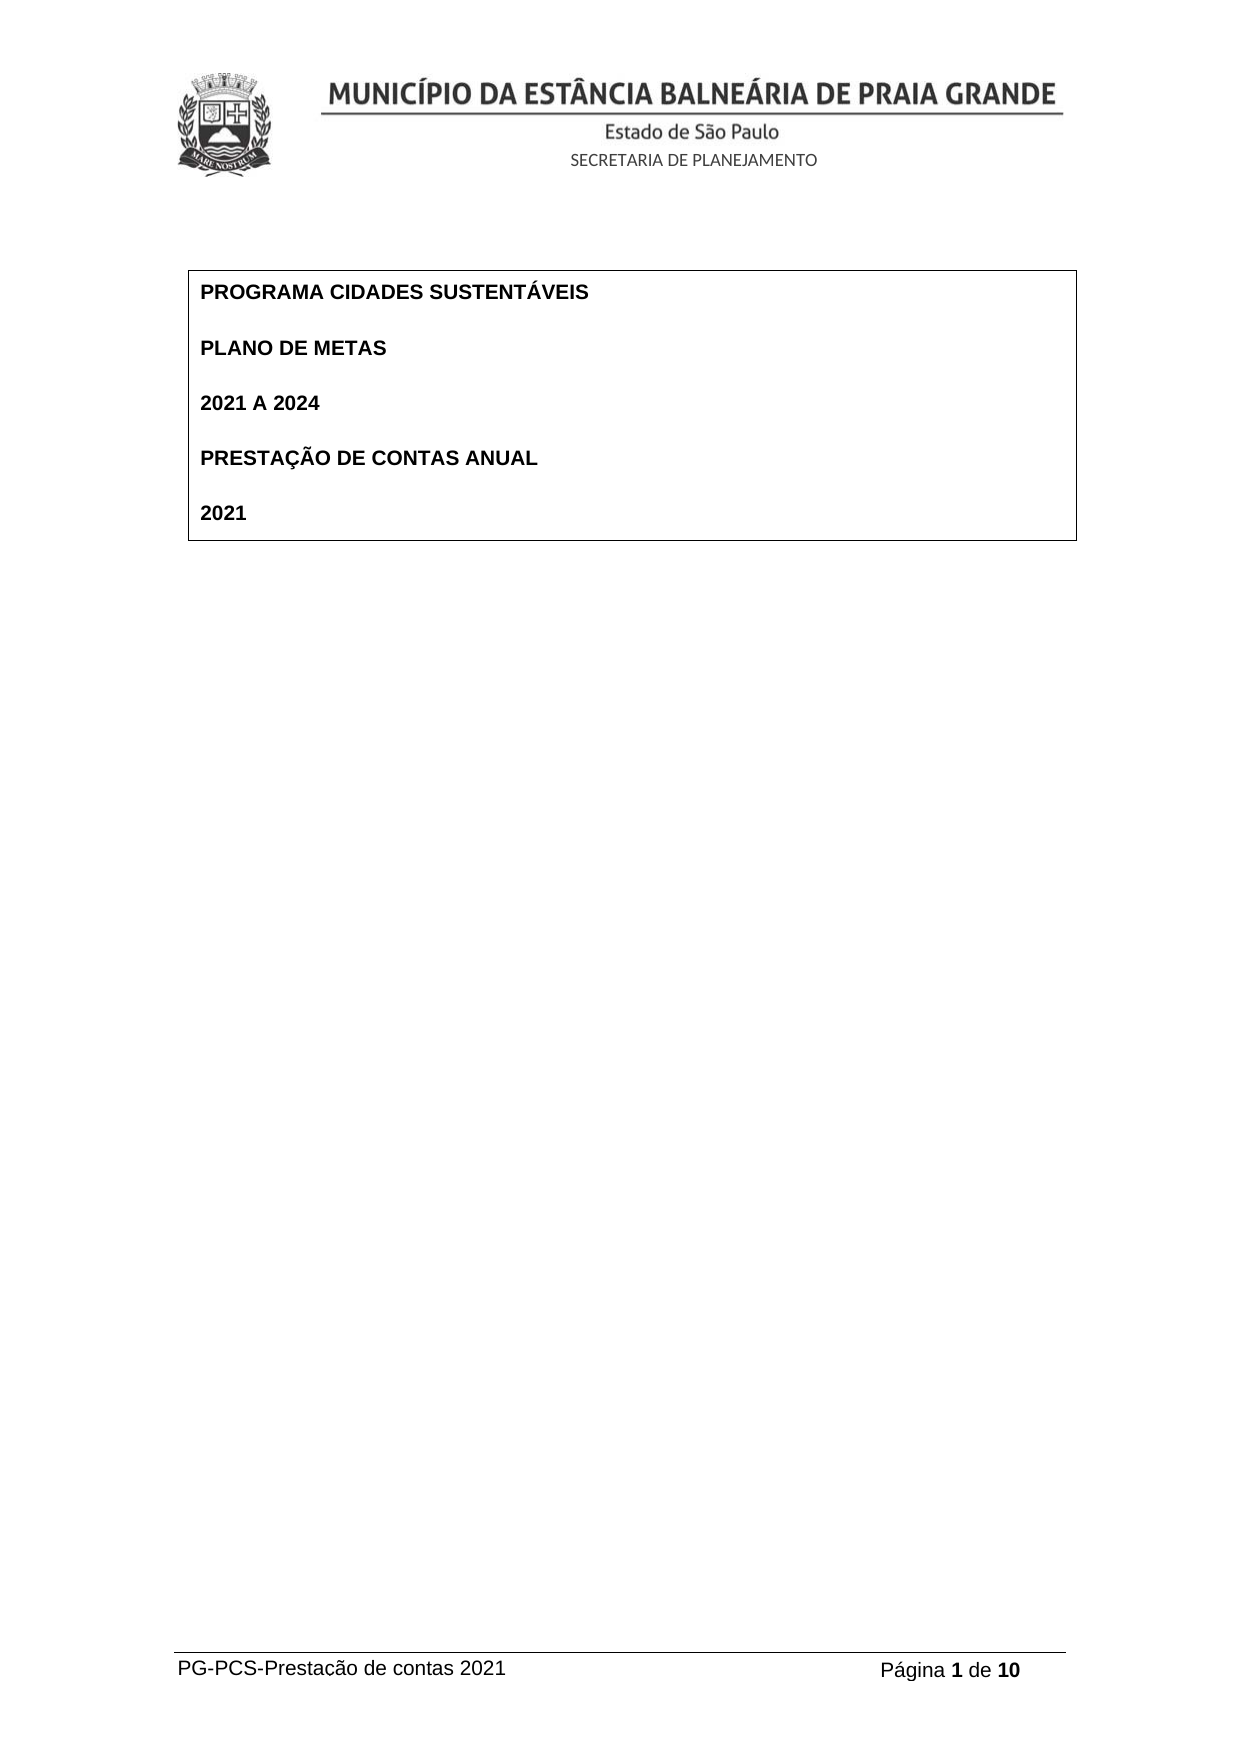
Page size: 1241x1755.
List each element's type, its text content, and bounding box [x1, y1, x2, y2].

text PRESTAÇÃO DE CONTAS ANUAL 2021 [200, 414, 557, 525]
text PROGRAMA CIDADES SUSTENTÁVEIS [200, 280, 1076, 304]
text PLANO DE METAS [200, 304, 557, 359]
text 2021 A 2024 [200, 359, 557, 414]
